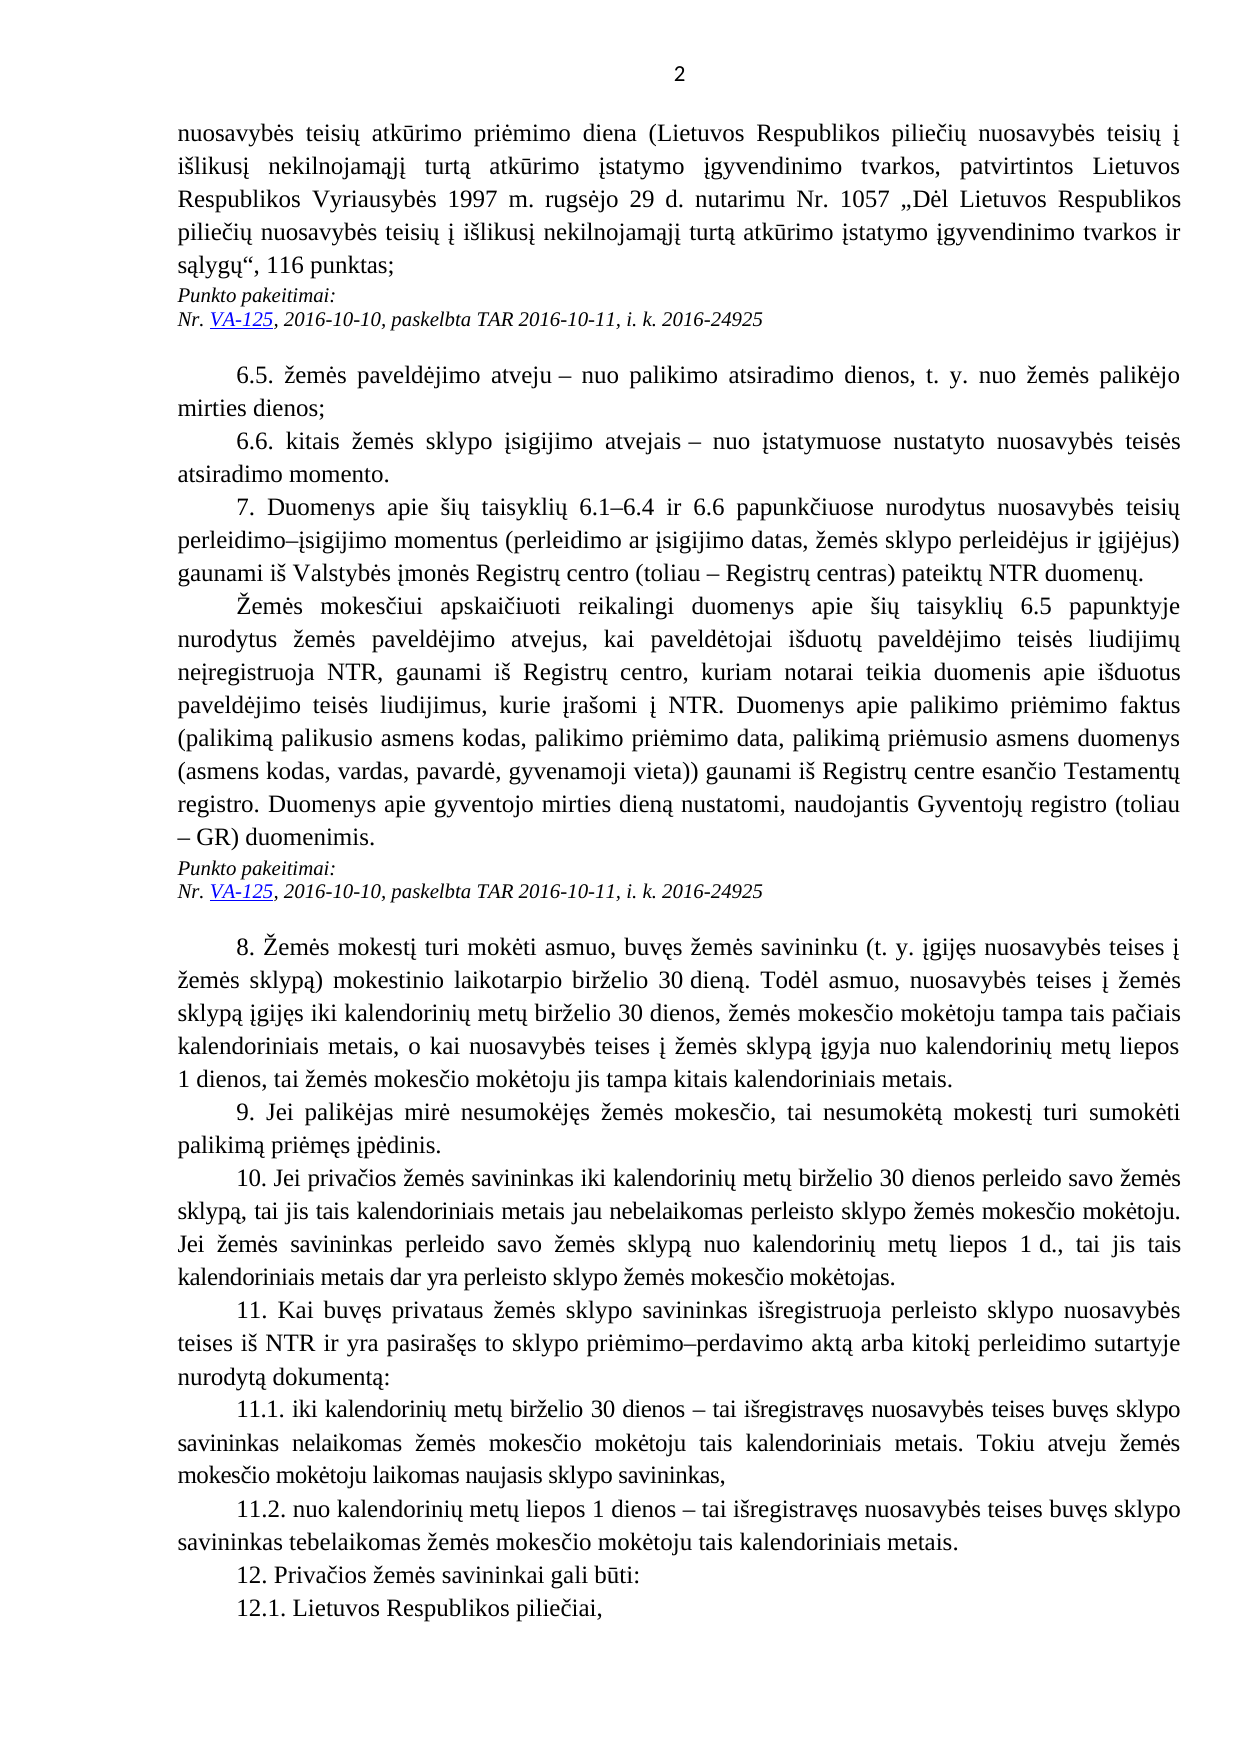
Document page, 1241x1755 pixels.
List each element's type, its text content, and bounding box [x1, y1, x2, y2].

text Punkto pakeitimai: [177, 283, 1181, 307]
text Žemės mokesčiui apskaičiuoti reikalingi duomenys apie šių taisyklių 6.5 papunktyje nurodytus žemės paveldėjimo atvejus, kai paveldėtojai išduotų paveldėjimo teisės liudijimų neįregistruoja NTR, gaunami iš Registrų centro, kuriam notarai teikia duomenis apie išduotus paveldėjimo teisės liudijimus, kurie įrašomi į NTR. Duomenys apie palikimo priėmimo faktus (palikimą palikusio asmens kodas, palikimo priėmimo data, palikimą priėmusio asmens duomenys (asmens kodas, vardas, pavardė, gyvenamoji vieta)) gaunami iš Registrų centre esančio Testamentų registro. Duomenys apie gyventojo mirties dieną nustatomi, naudojantis Gyventojų registro (toliau – GR) duomenimis. [177, 591, 1181, 851]
text Punkto pakeitimai: [177, 855, 1181, 879]
text 10. Jei privačios žemės savininkas iki kalendorinių metų birželio 30 dienos perleido savo žemės sklypą, tai jis tais kalendoriniais metais jau nebelaikomas perleisto sklypo žemės mokesčio mokėtoju. Jei žemės savininkas perleido savo žemės sklypą nuo kalendorinių metų liepos 1 d., tai jis tais kalendoriniais metais dar yra perleisto sklypo žemės mokesčio mokėtojas. [177, 1163, 1181, 1291]
text 11.1. iki kalendorinių metų birželio 30 dienos – tai išregistravęs nuosavybės teises buvęs sklypo savininkas nelaikomas žemės mokesčio mokėtoju tais kalendoriniais metais. Tokiu atveju žemės mokesčio mokėtoju laikomas naujasis sklypo savininkas, [177, 1394, 1181, 1489]
text 9. Jei palikėjas mirė nesumokėjęs žemės mokesčio, tai nesumokėtą mokestį turi sumokėti palikimą priėmęs įpėdinis. [177, 1097, 1181, 1159]
text nuosavybės teisių atkūrimo priėmimo diena (Lietuvos Respublikos piliečių nuosavybės teisių į išlikusį nekilnojamąjį turtą atkūrimo įstatymo įgyvendinimo tvarkos, patvirtintos Lietuvos Respublikos Vyriausybės 1997 m. rugsėjo 29 d. nutarimu Nr. 1057 „Dėl Lietuvos Respublikos piliečių nuosavybės teisių į išlikusį nekilnojamąjį turtą atkūrimo įstatymo įgyvendinimo tvarkos ir sąlygų“, 116 punktas; [177, 118, 1181, 279]
text 7. Duomenys apie šių taisyklių 6.1–6.4 ir 6.6 papunkčiuose nurodytus nuosavybės teisių perleidimo–įsigijimo momentus (perleidimo ar įsigijimo datas, žemės sklypo perleidėjus ir įgijėjus) gaunami iš Valstybės įmonės Registrų centro (toliau – Registrų centras) pateiktų NTR duomenų. [177, 492, 1181, 587]
text Nr. VA-125, 2016-10-10, paskelbta TAR 2016-10-11, i. k. 2016-24925 [177, 307, 1181, 331]
text 11. Kai buvęs privataus žemės sklypo savininkas išregistruoja perleisto sklypo nuosavybės teises iš NTR ir yra pasirašęs to sklypo priėmimo–perdavimo aktą arba kitokį perleidimo sutartyje nurodytą dokumentą: [177, 1296, 1181, 1390]
text 6.5. žemės paveldėjimo atveju – nuo palikimo atsiradimo dienos, t. y. nuo žemės palikėjo mirties dienos; [177, 360, 1181, 422]
text 8. Žemės mokestį turi mokėti asmuo, buvęs žemės savininku (t. y. įgijęs nuosavybės teises į žemės sklypą) mokestinio laikotarpio birželio 30 dieną. Todėl asmuo, nuosavybės teises į žemės sklypą įgijęs iki kalendorinių metų birželio 30 dienos, žemės mokesčio mokėtoju tampa tais pačiais kalendoriniais metais, o kai nuosavybės teises į žemės sklypą įgyja nuo kalendorinių metų liepos 1 dienos, tai žemės mokesčio mokėtoju jis tampa kitais kalendoriniais metais. [177, 932, 1181, 1093]
text 11.2. nuo kalendorinių metų liepos 1 dienos – tai išregistravęs nuosavybės teises buvęs sklypo savininkas tebelaikomas žemės mokesčio mokėtoju tais kalendoriniais metais. [177, 1494, 1181, 1555]
text 12. Privačios žemės savininkai gali būti: [177, 1560, 1181, 1588]
text 6.6. kitais žemės sklypo įsigijimo atvejais – nuo įstatymuose nustatyto nuosavybės teisės atsiradimo momento. [177, 426, 1181, 488]
text Nr. VA-125, 2016-10-10, paskelbta TAR 2016-10-11, i. k. 2016-24925 [177, 879, 1181, 903]
text 12.1. Lietuvos Respublikos piliečiai, [177, 1593, 1181, 1621]
